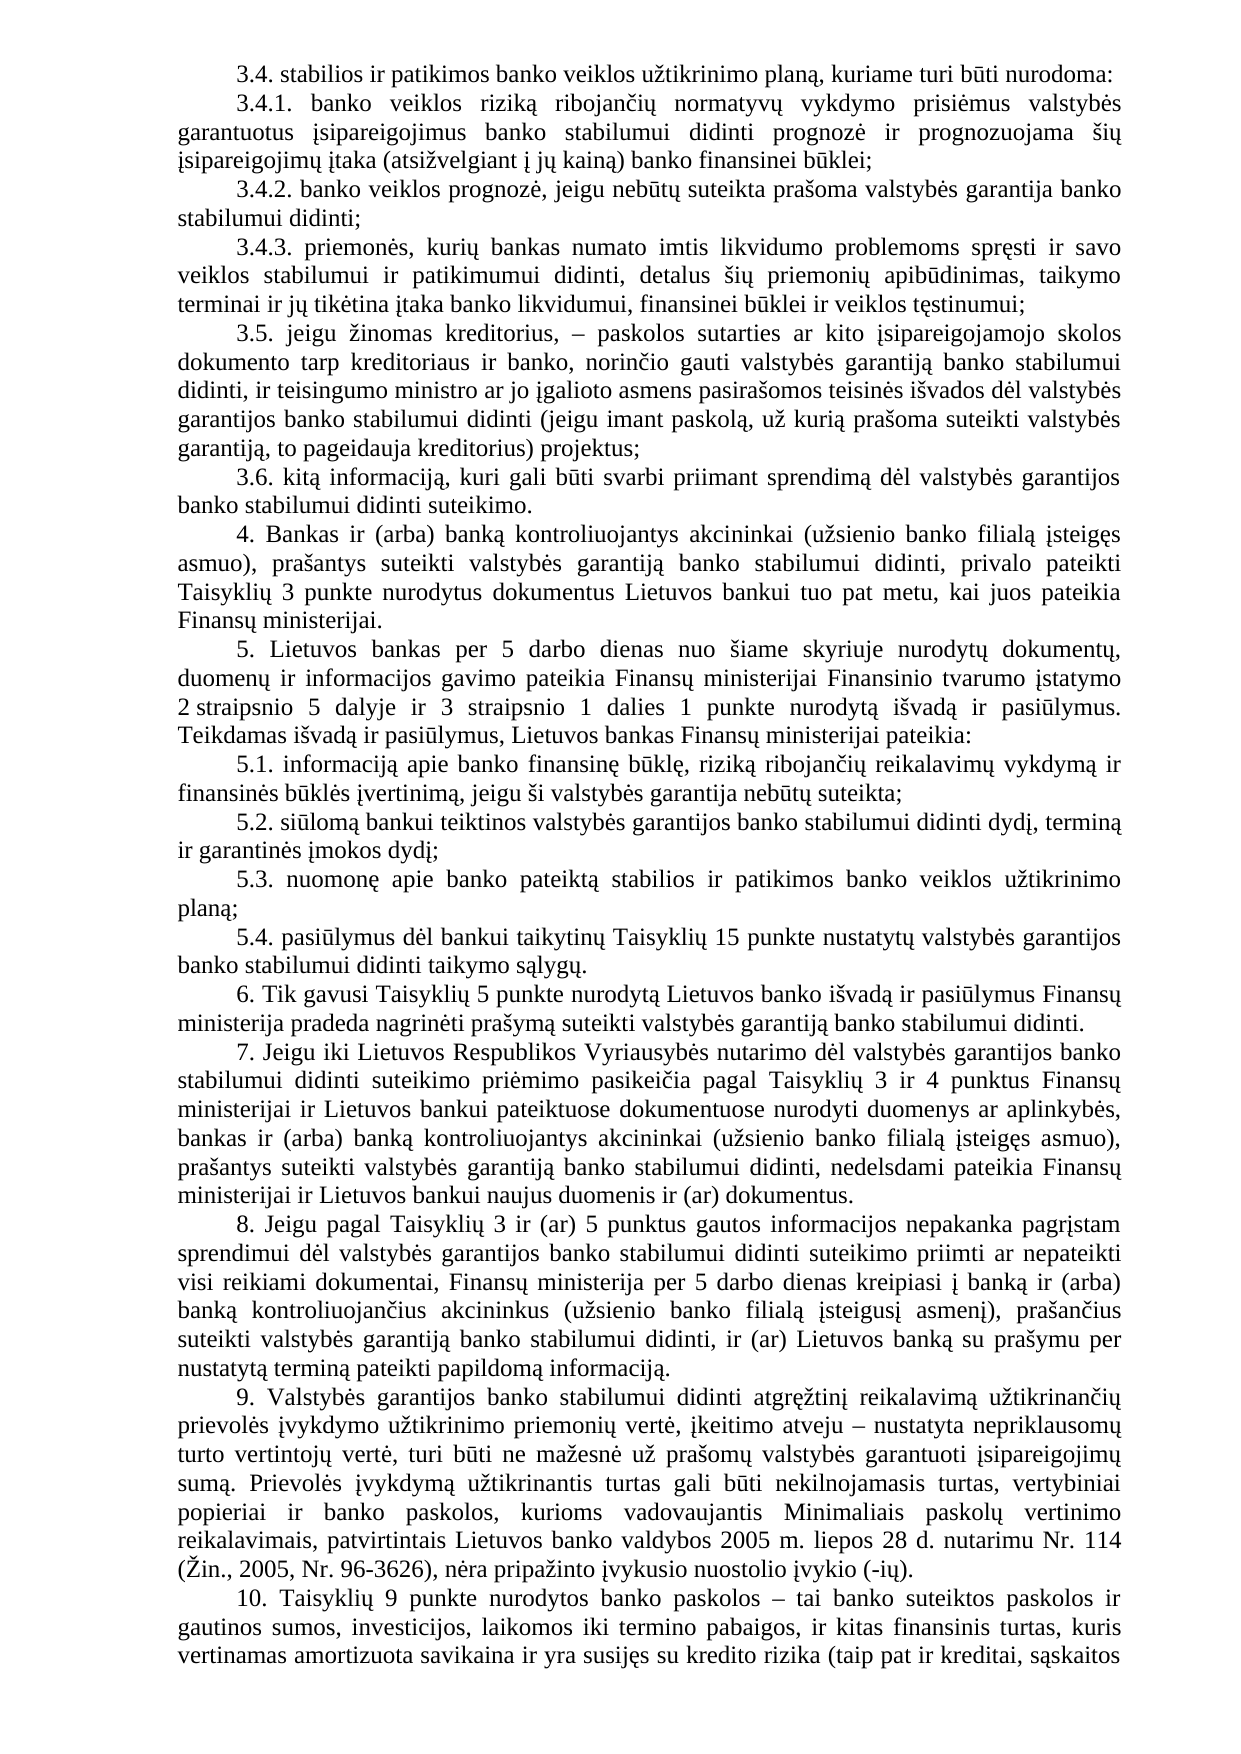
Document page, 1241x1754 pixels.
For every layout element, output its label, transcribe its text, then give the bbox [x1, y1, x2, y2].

text 5. Lietuvos bankas per 5 darbo dienas nuo šiame skyriuje nurodytų dokumentų, duomenų ir informacijos gavimo pateikia Finansų ministerijai Finansinio tvarumo įstatymo 2 straipsnio 5 dalyje ir 3 straipsnio 1 dalies 1 punkte nurodytą išvadą ir pasiūlymus. Teikdamas išvadą ir pasiūlymus, Lietuvos bankas Finansų ministerijai pateikia: [177, 634, 1122, 749]
text 3.5. jeigu žinomas kreditorius, – paskolos sutarties ar kito įsipareigojamojo skolos dokumento tarp kreditoriaus ir banko, norinčio gauti valstybės garantiją banko stabilumui didinti, ir teisingumo ministro ar jo įgalioto asmens pasirašomos teisinės išvados dėl valstybės garantijos banko stabilumui didinti (jeigu imant paskolą, už kurią prašoma suteikti valstybės garantiją, to pageidauja kreditorius) projektus; [177, 318, 1122, 462]
text 6. Tik gavusi Taisyklių 5 punkte nurodytą Lietuvos banko išvadą ir pasiūlymus Finansų ministerija pradeda nagrinėti prašymą suteikti valstybės garantiją banko stabilumui didinti. [177, 979, 1122, 1037]
text 4. Bankas ir (arba) banką kontroliuojantys akcininkai (užsienio banko filialą įsteigęs asmuo), prašantys suteikti valstybės garantiją banko stabilumui didinti, privalo pateikti Taisyklių 3 punkte nurodytus dokumentus Lietuvos bankui tuo pat metu, kai juos pateikia Finansų ministerijai. [177, 519, 1122, 634]
text 5.2. siūlomą bankui teiktinos valstybės garantijos banko stabilumui didinti dydį, terminą ir garantinės įmokos dydį; [177, 807, 1122, 864]
text 8. Jeigu pagal Taisyklių 3 ir (ar) 5 punktus gautos informacijos nepakanka pagrįstam sprendimui dėl valstybės garantijos banko stabilumui didinti suteikimo priimti ar nepateikti visi reikiami dokumentai, Finansų ministerija per 5 darbo dienas kreipiasi į banką ir (arba) banką kontroliuojančius akcininkus (užsienio banko filialą įsteigusį asmenį), prašančius suteikti valstybės garantiją banko stabilumui didinti, ir (ar) Lietuvos banką su prašymu per nustatytą terminą pateikti papildomą informaciją. [177, 1209, 1122, 1382]
text 5.4. pasiūlymus dėl bankui taikytinų Taisyklių 15 punkte nustatytų valstybės garantijos banko stabilumui didinti taikymo sąlygų. [177, 922, 1122, 979]
text 3.4. stabilios ir patikimos banko veiklos užtikrinimo planą, kuriame turi būti nurodoma: [177, 59, 1122, 88]
text 9. Valstybės garantijos banko stabilumui didinti atgręžtinį reikalavimą užtikrinančių prievolės įvykdymo užtikrinimo priemonių vertė, įkeitimo atveju – nustatyta nepriklausomų turto vertintojų vertė, turi būti ne mažesnė už prašomų valstybės garantuoti įsipareigojimų sumą. Prievolės įvykdymą užtikrinantis turtas gali būti nekilnojamasis turtas, vertybiniai popieriai ir banko paskolos, kurioms vadovaujantis Minimaliais paskolų vertinimo reikalavimais, patvirtintais Lietuvos banko valdybos 2005 m. liepos 28 d. nutarimu Nr. 114 (Žin., 2005, Nr. 96-3626), nėra pripažinto įvykusio nuostolio įvykio (-ių). [177, 1382, 1122, 1583]
text 3.4.2. banko veiklos prognozė, jeigu nebūtų suteikta prašoma valstybės garantija banko stabilumui didinti; [177, 174, 1122, 232]
text 3.6. kitą informaciją, kuri gali būti svarbi priimant sprendimą dėl valstybės garantijos banko stabilumui didinti suteikimo. [177, 462, 1122, 519]
text 3.4.1. banko veiklos riziką ribojančių normatyvų vykdymo prisiėmus valstybės garantuotus įsipareigojimus banko stabilumui didinti prognozė ir prognozuojama šių įsipareigojimų įtaka (atsižvelgiant į jų kainą) banko finansinei būklei; [177, 88, 1122, 174]
text 10. Taisyklių 9 punkte nurodytos banko paskolos – tai banko suteiktos paskolos ir gautinos sumos, investicijos, laikomos iki termino pabaigos, ir kitas finansinis turtas, kuris vertinamas amortizuota savikaina ir yra susijęs su kredito rizika (taip pat ir kreditai, sąskaitos [177, 1583, 1122, 1669]
text 3.4.3. priemonės, kurių bankas numato imtis likvidumo problemoms spręsti ir savo veiklos stabilumui ir patikimumui didinti, detalus šių priemonių apibūdinimas, taikymo terminai ir jų tikėtina įtaka banko likvidumui, finansinei būklei ir veiklos tęstinumui; [177, 232, 1122, 318]
text 5.3. nuomonę apie banko pateiktą stabilios ir patikimos banko veiklos užtikrinimo planą; [177, 864, 1122, 922]
text 7. Jeigu iki Lietuvos Respublikos Vyriausybės nutarimo dėl valstybės garantijos banko stabilumui didinti suteikimo priėmimo pasikeičia pagal Taisyklių 3 ir 4 punktus Finansų ministerijai ir Lietuvos bankui pateiktuose dokumentuose nurodyti duomenys ar aplinkybės, bankas ir (arba) banką kontroliuojantys akcininkai (užsienio banko filialą įsteigęs asmuo), prašantys suteikti valstybės garantiją banko stabilumui didinti, nedelsdami pateikia Finansų ministerijai ir Lietuvos bankui naujus duomenis ir (ar) dokumentus. [177, 1037, 1122, 1209]
text 5.1. informaciją apie banko finansinę būklę, riziką ribojančių reikalavimų vykdymą ir finansinės būklės įvertinimą, jeigu ši valstybės garantija nebūtų suteikta; [177, 749, 1122, 807]
